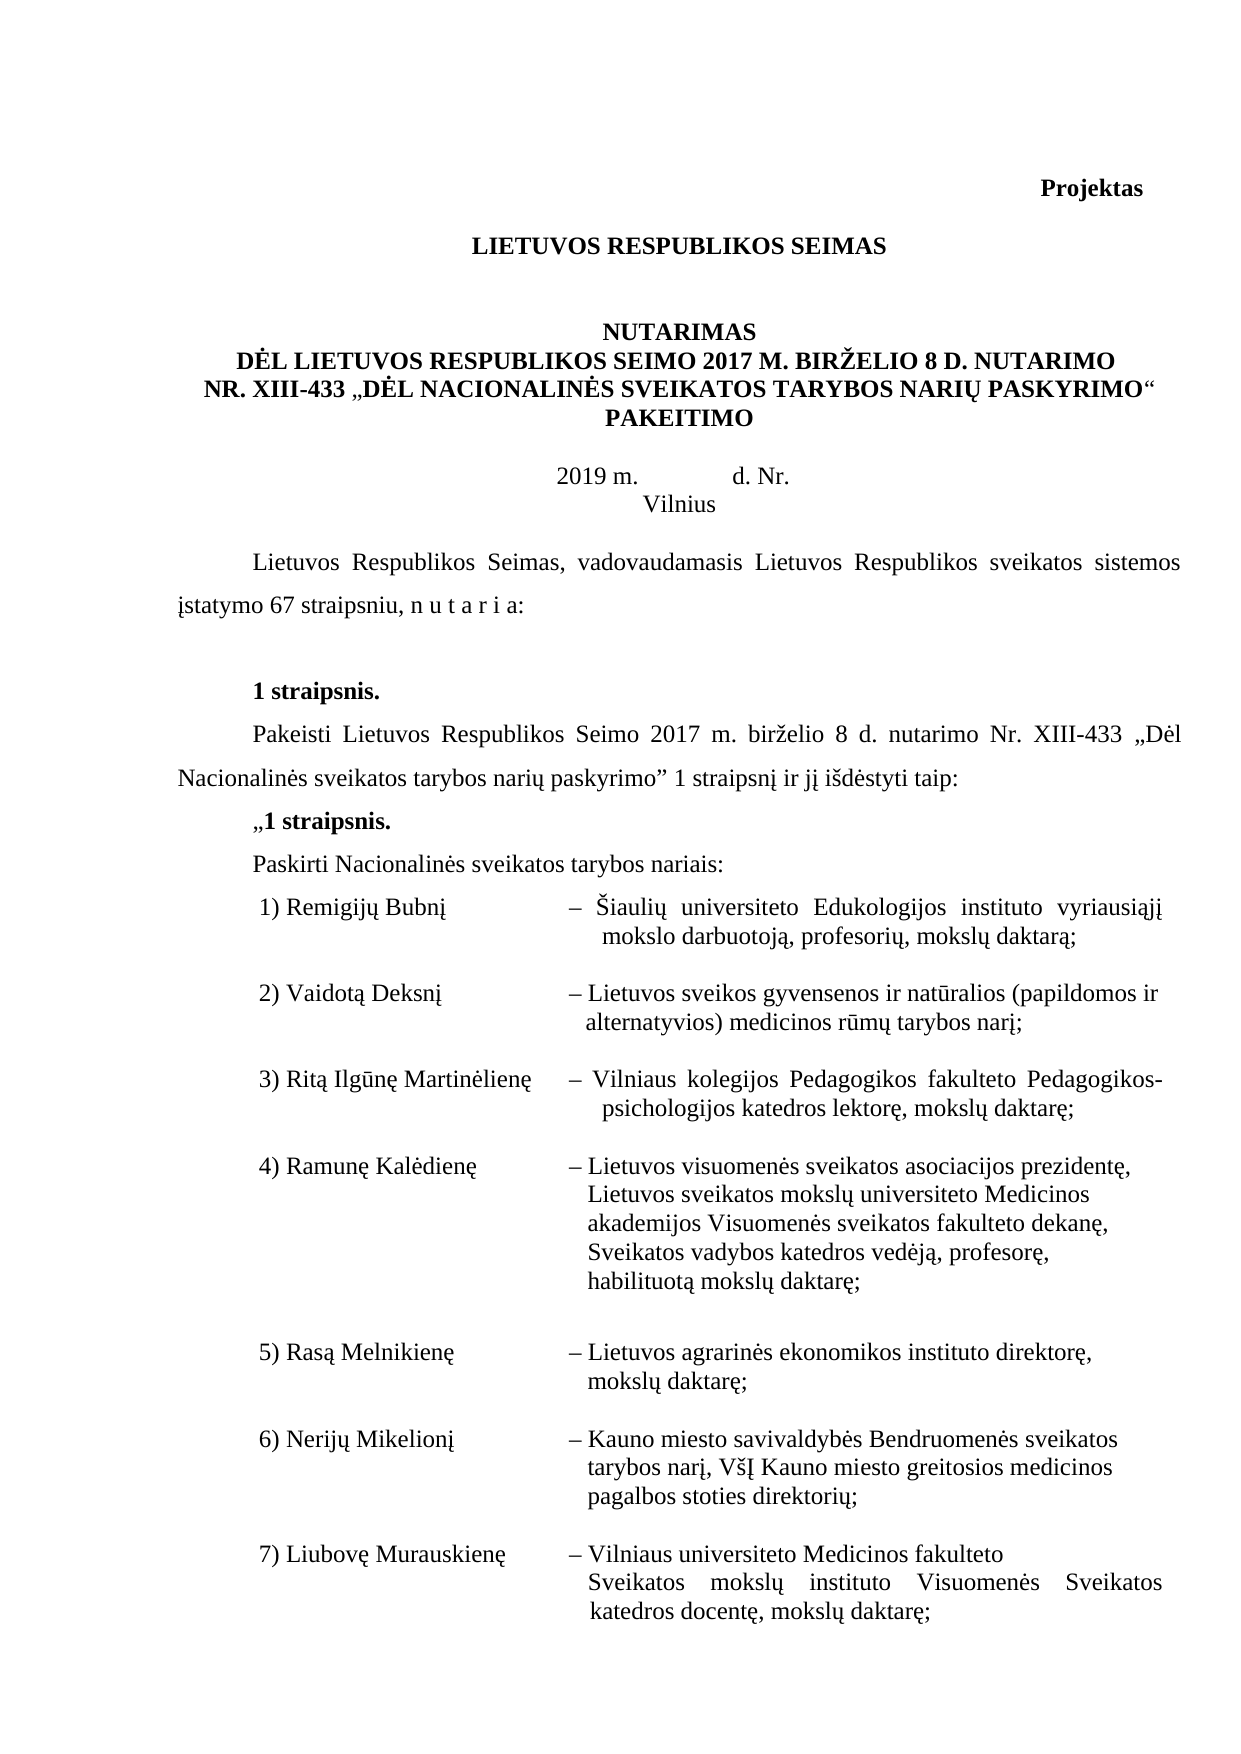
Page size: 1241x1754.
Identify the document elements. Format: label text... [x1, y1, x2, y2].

table_cell – Kauno miesto savivaldybės Bendruomenės sveikatos tarybos narį, VšĮ Kauno miesto greitosios medicinos pagalbos stoties direktorių; [558, 1424, 1174, 1539]
text Lietuvos Respublikos Seimas, vadovaudamasis Lietuvos Respublikos sveikatos sistemos įstatymo 67 straipsniu, n u t a r i a: [177, 547, 1181, 619]
text Pakeisti Lietuvos Respublikos Seimo 2017 m. birželio 8 d. nutarimo Nr. XIII-433 „Dėl Nacionalinės sveikatos tarybos narių paskyrimo” 1 straipsnį ir jį išdėstyti taip: [177, 719, 1181, 791]
text Vilnius [177, 489, 1181, 518]
table_cell 7) Liubovę Murauskienę [248, 1539, 558, 1625]
table_cell [248, 1295, 558, 1337]
table_header 1) Remigijų Bubnį [248, 892, 558, 978]
text „1 straipsnis. [177, 806, 1181, 834]
text DĖL LIETUVOS RESPUBLIKOS SEIMO 2017 M. BIRŽELIO 8 D. NUTARIMO [177, 346, 1181, 374]
table_cell 3) Ritą Ilgūnę Martinėlienę [248, 1065, 558, 1151]
table_cell – Lietuvos agrarinės ekonomikos instituto direktorę, mokslų daktarę; [558, 1338, 1174, 1424]
table_cell 4) Ramunę Kalėdienę [248, 1151, 558, 1294]
text 1 straipsnis. [177, 676, 1181, 705]
table_cell 2) Vaidotą Deksnį [248, 978, 558, 1064]
text LIETUVOS RESPUBLIKOS SEIMAS [177, 231, 1181, 259]
table_header – Šiaulių universiteto Edukologijos instituto vyriausiąjį mokslo darbuotoją, profesorių, mokslų daktarą; [558, 892, 1174, 978]
table_cell – Vilniaus universiteto Medicinos fakulteto Sveikatos mokslų instituto Visuomenės Sveikatos katedros docentę, mokslų daktarę; [558, 1539, 1174, 1625]
text NR. XIII-433 „DĖL NACIONALINĖS SVEIKATOS TARYBOS NARIŲ PASKYRIMO“ [177, 374, 1181, 403]
table_cell 6) Nerijų Mikelionį [248, 1424, 558, 1539]
text PAKEITIMO [177, 403, 1181, 432]
table_cell [558, 1295, 1174, 1337]
text 2019 m. d. Nr. [177, 461, 1181, 489]
text Projektas [177, 173, 1181, 202]
table_cell – Lietuvos sveikos gyvensenos ir natūralios (papildomos ir alternatyvios) medicinos rūmų tarybos narį; [558, 978, 1174, 1064]
text NUTARIMAS [177, 317, 1181, 346]
table_cell 5) Rasą Melnikienę [248, 1338, 558, 1424]
text Paskirti Nacionalinės sveikatos tarybos nariais: [177, 849, 1181, 878]
table_cell – Lietuvos visuomenės sveikatos asociacijos prezidentę, Lietuvos sveikatos mokslų universiteto Medicinos akademijos Visuomenės sveikatos fakulteto dekanę, Sveikatos vadybos katedros vedėją, profesorę, habilituotą mokslų daktarę; [558, 1151, 1174, 1294]
table_cell – Vilniaus kolegijos Pedagogikos fakulteto Pedagogikos-psichologijos katedros lektorę, mokslų daktarę; [558, 1065, 1174, 1151]
